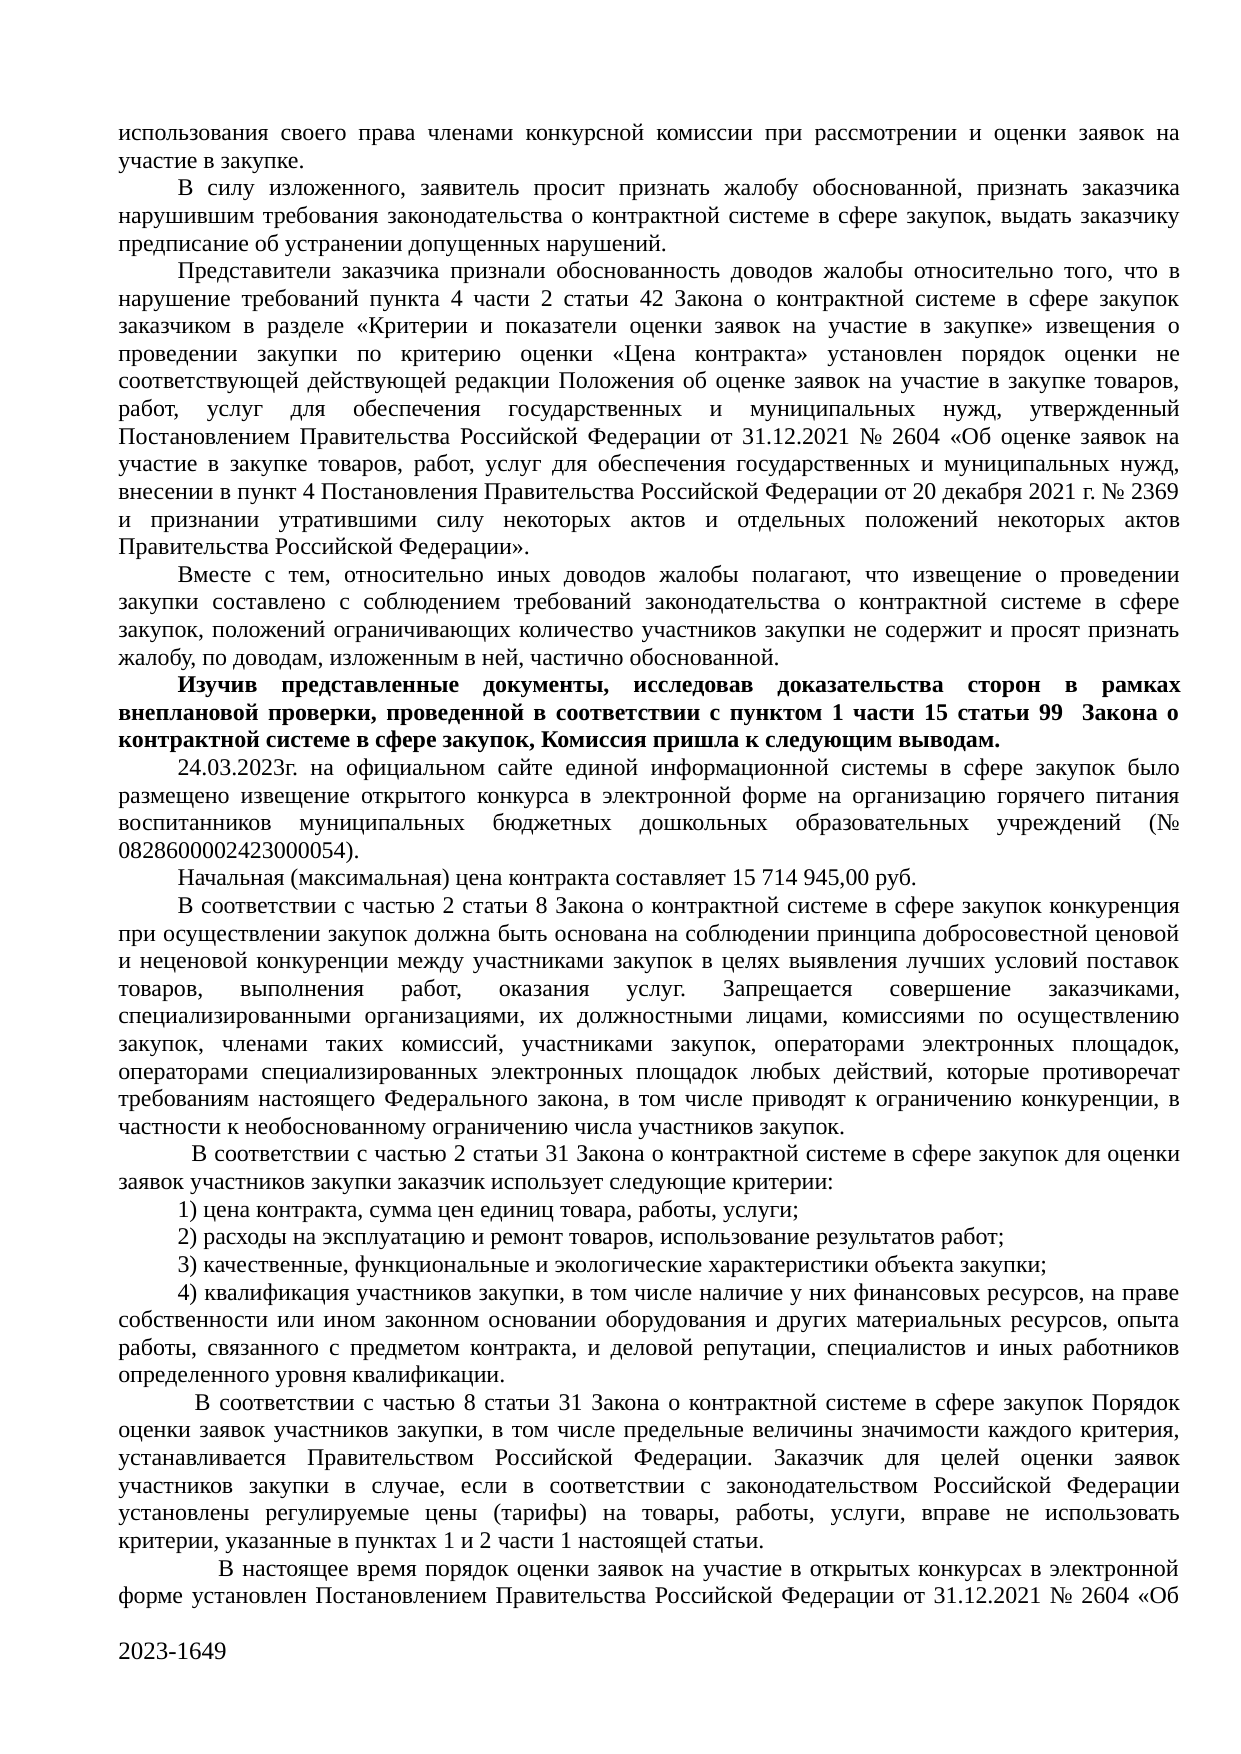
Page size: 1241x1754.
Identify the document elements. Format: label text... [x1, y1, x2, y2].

subtitle 1) цена контракта, сумма цен единиц товара, работы, услуги; [118, 1195, 1181, 1222]
subtitle Представители заказчика признали обоснованность доводов жалобы относительно того, что в нарушение требований пункта 4 части 2 статьи 42 Закона о контрактной системе в сфере закупок заказчиком в разделе «Критерии и показатели оценки заявок на участие в закупке» извещения о проведении закупки по критерию оценки «Цена контракта» установлен порядок оценки не соответствующей действующей редакции Положения об оценке заявок на участие в закупке товаров, работ, услуг для обеспечения государственных и муниципальных нужд, утвержденный Постановлением Правительства Российской Федерации от 31.12.2021 № 2604 «Об оценке заявок на участие в закупке товаров, работ, услуг для обеспечения государственных и муниципальных нужд, внесении в пункт 4 Постановления Правительства Российской Федерации от 20 декабря 2021 г. № 2369 и признании утратившими силу некоторых актов и отдельных положений некоторых актов Правительства Российской Федерации». [118, 256, 1181, 560]
subtitle Вместе с тем, относительно иных доводов жалобы полагают, что извещение о проведении закупки составлено с соблюдением требований законодательства о контрактной системе в сфере закупок, положений ограничивающих количество участников закупки не содержит и просят признать жалобу, по доводам, изложенным в ней, частично обоснованной. [118, 560, 1181, 670]
subtitle Изучив представленные документы, исследовав доказательства сторон в рамках внеплановой проверки, проведенной в соответствии с пунктом 1 части 15 статьи 99 Закона о контрактной системе в сфере закупок, Комиссия пришла к следующим выводам. [118, 670, 1181, 753]
subtitle В соответствии с частью 2 статьи 8 Закона о контрактной системе в сфере закупок конкуренция при осуществлении закупок должна быть основана на соблюдении принципа добросовестной ценовой и неценовой конкуренции между участниками закупок в целях выявления лучших условий поставок товаров, выполнения работ, оказания услуг. Запрещается совершение заказчиками, специализированными организациями, их должностными лицами, комиссиями по осуществлению закупок, членами таких комиссий, участниками закупок, операторами электронных площадок, операторами специализированных электронных площадок любых действий, которые противоречат требованиям настоящего Федерального закона, в том числе приводят к ограничению конкуренции, в частности к необоснованному ограничению числа участников закупок. [118, 891, 1181, 1139]
subtitle В силу изложенного, заявитель просит признать жалобу обоснованной, признать заказчика нарушившим требования законодательства о контрактной системе в сфере закупок, выдать заказчику предписание об устранении допущенных нарушений. [118, 173, 1181, 256]
text 24.03.2023г. на официальном сайте единой информационной системы в сфере закупок было размещено извещение открытого конкурса в электронной форме на организацию горячего питания воспитанников муниципальных бюджетных дошкольных образовательных учреждений (№ 0828600002423000054). [118, 753, 1181, 863]
subtitle В соответствии с частью 2 статьи 31 Закона о контрактной системе в сфере закупок для оценки заявок участников закупки заказчик использует следующие критерии: [118, 1139, 1181, 1195]
subtitle 2) расходы на эксплуатацию и ремонт товаров, использование результатов работ; [118, 1222, 1181, 1250]
subtitle 4) квалификация участников закупки, в том числе наличие у них финансовых ресурсов, на праве собственности или ином законном основании оборудования и других материальных ресурсов, опыта работы, связанного с предметом контракта, и деловой репутации, специалистов и иных работников определенного уровня квалификации. [118, 1277, 1181, 1388]
text Начальная (максимальная) цена контракта составляет 15 714 945,00 руб. [118, 863, 1181, 891]
subtitle В соответствии с частью 8 статьи 31 Закона о контрактной системе в сфере закупок Порядок оценки заявок участников закупки, в том числе предельные величины значимости каждого критерия, устанавливается Правительством Российской Федерации. Заказчик для целей оценки заявок участников закупки в случае, если в соответствии с законодательством Российской Федерации установлены регулируемые цены (тарифы) на товары, работы, услуги, вправе не использовать критерии, указанные в пунктах 1 и 2 части 1 настоящей статьи. [118, 1388, 1181, 1553]
subtitle В настоящее время порядок оценки заявок на участие в открытых конкурсах в электронной форме установлен Постановлением Правительства Российской Федерации от 31.12.2021 № 2604 «Об [118, 1553, 1181, 1609]
subtitle использования своего права членами конкурсной комиссии при рассмотрении и оценки заявок на участие в закупке. [118, 118, 1181, 173]
subtitle 3) качественные, функциональные и экологические характеристики объекта закупки; [118, 1250, 1181, 1277]
